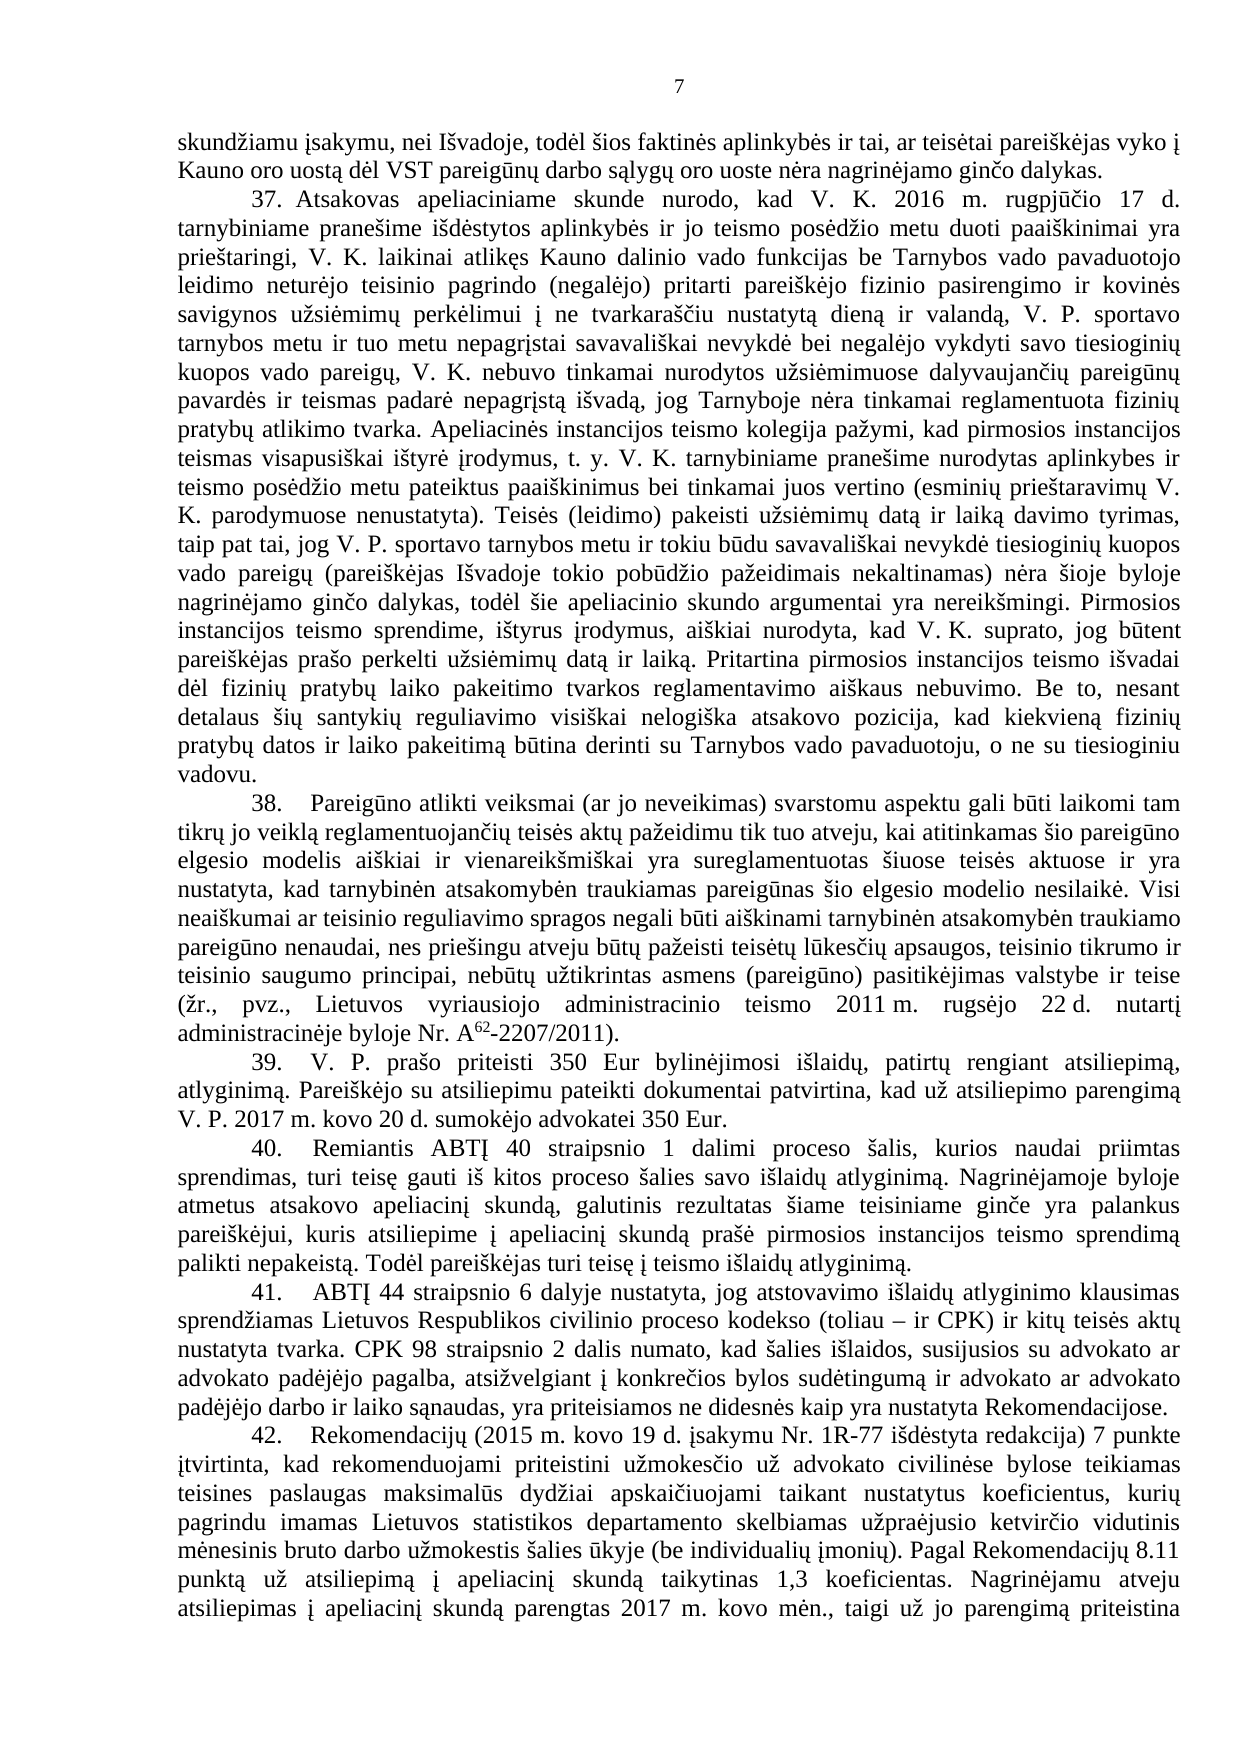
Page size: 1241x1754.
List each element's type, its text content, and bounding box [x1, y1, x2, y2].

text 40. Remiantis ABTĮ 40 straipsnio 1 dalimi proceso šalis, kurios naudai priimtas sprendimas, turi teisę gauti iš kitos proceso šalies savo išlaidų atlyginimą. Nagrinėjamoje byloje atmetus atsakovo apeliacinį skundą, galutinis rezultatas šiame teisiniame ginče yra palankus pareiškėjui, kuris atsiliepime į apeliacinį skundą prašė pirmosios instancijos teismo sprendimą palikti nepakeistą. Todėl pareiškėjas turi teisę į teismo išlaidų atlyginimą. [177, 1133, 1181, 1277]
text skundžiamu įsakymu, nei Išvadoje, todėl šios faktinės aplinkybės ir tai, ar teisėtai pareiškėjas vyko į Kauno oro uostą dėl VST pareigūnų darbo sąlygų oro uoste nėra nagrinėjamo ginčo dalykas. [177, 127, 1181, 184]
text 41. ABTĮ 44 straipsnio 6 dalyje nustatyta, jog atstovavimo išlaidų atlyginimo klausimas sprendžiamas Lietuvos Respublikos civilinio proceso kodekso (toliau – ir CPK) ir kitų teisės aktų nustatyta tvarka. CPK 98 straipsnio 2 dalis numato, kad šalies išlaidos, susijusios su advokato ar advokato padėjėjo pagalba, atsižvelgiant į konkrečios bylos sudėtingumą ir advokato ar advokato padėjėjo darbo ir laiko sąnaudas, yra priteisiamos ne didesnės kaip yra nustatyta Rekomendacijose. [177, 1277, 1181, 1420]
text 37. Atsakovas apeliaciniame skunde nurodo, kad V. K. 2016 m. rugpjūčio 17 d. tarnybiniame pranešime išdėstytos aplinkybės ir jo teismo posėdžio metu duoti paaiškinimai yra prieštaringi, V. K. laikinai atlikęs Kauno dalinio vado funkcijas be Tarnybos vado pavaduotojo leidimo neturėjo teisinio pagrindo (negalėjo) pritarti pareiškėjo fizinio pasirengimo ir kovinės savigynos užsiėmimų perkėlimui į ne tvarkaraščiu nustatytą dieną ir valandą, V. P. sportavo tarnybos metu ir tuo metu nepagrįstai savavališkai nevykdė bei negalėjo vykdyti savo tiesioginių kuopos vado pareigų, V. K. nebuvo tinkamai nurodytos užsiėmimuose dalyvaujančių pareigūnų pavardės ir teismas padarė nepagrįstą išvadą, jog Tarnyboje nėra tinkamai reglamentuota fizinių pratybų atlikimo tvarka. Apeliacinės instancijos teismo kolegija pažymi, kad pirmosios instancijos teismas visapusiškai ištyrė įrodymus, t. y. V. K. tarnybiniame pranešime nurodytas aplinkybes ir teismo posėdžio metu pateiktus paaiškinimus bei tinkamai juos vertino (esminių prieštaravimų V. K. parodymuose nenustatyta). Teisės (leidimo) pakeisti užsiėmimų datą ir laiką davimo tyrimas, taip pat tai, jog V. P. sportavo tarnybos metu ir tokiu būdu savavališkai nevykdė tiesioginių kuopos vado pareigų (pareiškėjas Išvadoje tokio pobūdžio pažeidimais nekaltinamas) nėra šioje byloje nagrinėjamo ginčo dalykas, todėl šie apeliacinio skundo argumentai yra nereikšmingi. Pirmosios instancijos teismo sprendime, ištyrus įrodymus, aiškiai nurodyta, kad V. K. suprato, jog būtent pareiškėjas prašo perkelti užsiėmimų datą ir laiką. Pritartina pirmosios instancijos teismo išvadai dėl fizinių pratybų laiko pakeitimo tvarkos reglamentavimo aiškaus nebuvimo. Be to, nesant detalaus šių santykių reguliavimo visiškai nelogiška atsakovo pozicija, kad kiekvieną fizinių pratybų datos ir laiko pakeitimą būtina derinti su Tarnybos vado pavaduotoju, o ne su tiesioginiu vadovu. [177, 184, 1181, 788]
text 39. V. P. prašo priteisti 350 Eur bylinėjimosi išlaidų, patirtų rengiant atsiliepimą, atlyginimą. Pareiškėjo su atsiliepimu pateikti dokumentai patvirtina, kad už atsiliepimo parengimą V. P. 2017 m. kovo 20 d. sumokėjo advokatei 350 Eur. [177, 1047, 1181, 1133]
text 38. Pareigūno atlikti veiksmai (ar jo neveikimas) svarstomu aspektu gali būti laikomi tam tikrų jo veiklą reglamentuojančių teisės aktų pažeidimu tik tuo atveju, kai atitinkamas šio pareigūno elgesio modelis aiškiai ir vienareikšmiškai yra sureglamentuotas šiuose teisės aktuose ir yra nustatyta, kad tarnybinėn atsakomybėn traukiamas pareigūnas šio elgesio modelio nesilaikė. Visi neaiškumai ar teisinio reguliavimo spragos negali būti aiškinami tarnybinėn atsakomybėn traukiamo pareigūno nenaudai, nes priešingu atveju būtų pažeisti teisėtų lūkesčių apsaugos, teisinio tikrumo ir teisinio saugumo principai, nebūtų užtikrintas asmens (pareigūno) pasitikėjimas valstybe ir teise (žr., pvz., Lietuvos vyriausiojo administracinio teismo 2011 m. rugsėjo 22 d. nutartį administracinėje byloje Nr. A62-2207/2011). [177, 788, 1181, 1047]
text 42. Rekomendacijų (2015 m. kovo 19 d. įsakymu Nr. 1R-77 išdėstyta redakcija) 7 punkte įtvirtinta, kad rekomenduojami priteistini užmokesčio už advokato civilinėse bylose teikiamas teisines paslaugas maksimalūs dydžiai apskaičiuojami taikant nustatytus koeficientus, kurių pagrindu imamas Lietuvos statistikos departamento skelbiamas užpraėjusio ketvirčio vidutinis mėnesinis bruto darbo užmokestis šalies ūkyje (be individualių įmonių). Pagal Rekomendacijų 8.11 punktą už atsiliepimą į apeliacinį skundą taikytinas 1,3 koeficientas. Nagrinėjamu atveju atsiliepimas į apeliacinį skundą parengtas 2017 m. kovo mėn., taigi už jo parengimą priteistina [177, 1420, 1181, 1622]
